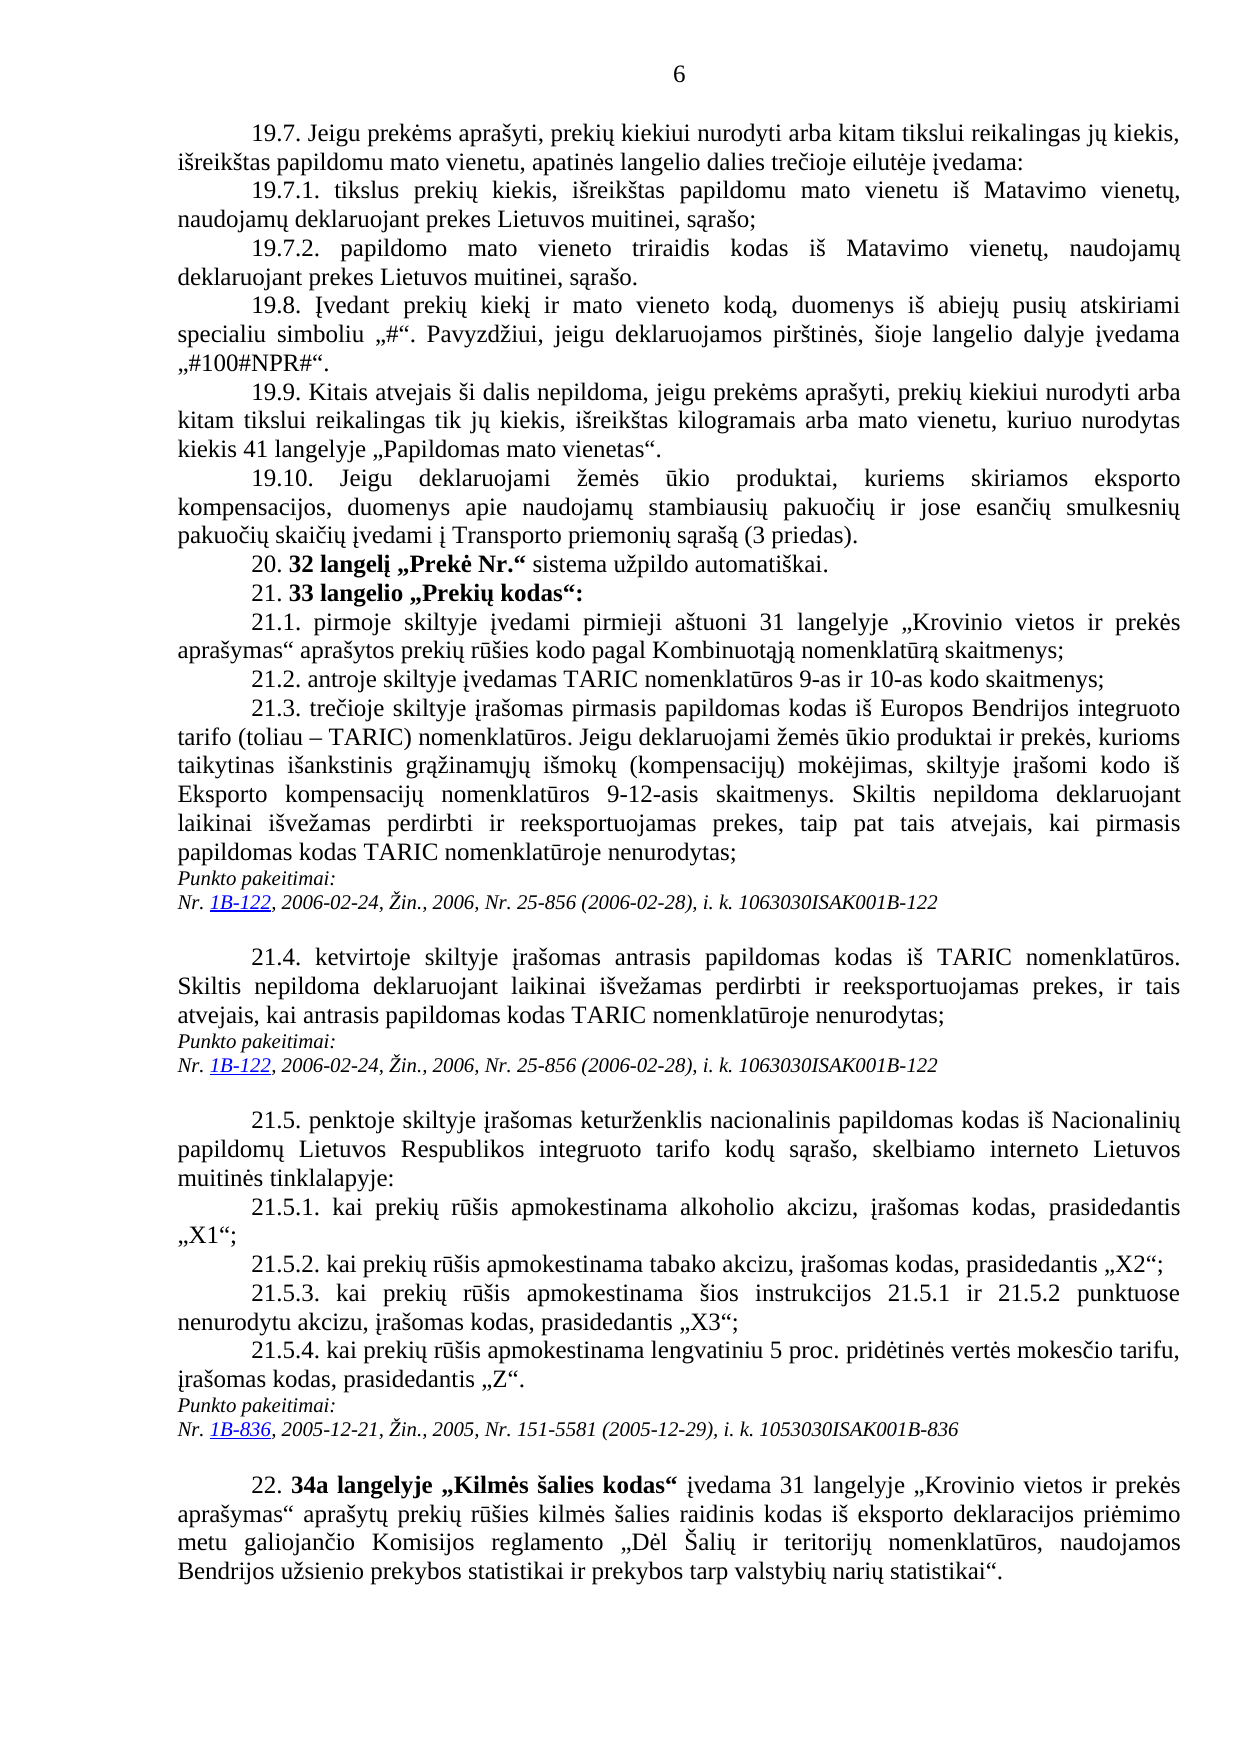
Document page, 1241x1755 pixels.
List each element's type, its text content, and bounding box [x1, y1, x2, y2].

text 21. 33 langelio „Prekių kodas“: [177, 578, 1181, 607]
text Nr. 1B-122, 2006-02-24, Žin., 2006, Nr. 25-856 (2006-02-28), i. k. 1063030ISAK001B-122 [177, 890, 1181, 914]
text Punkto pakeitimai: [177, 1029, 1181, 1053]
text 19.7.1. tikslus prekių kiekis, išreikštas papildomu mato vienetu iš Matavimo vienetų, naudojamų deklaruojant prekes Lietuvos muitinei, sąrašo; [177, 176, 1181, 233]
text 21.5.3. kai prekių rūšis apmokestinama šios instrukcijos 21.5.1 ir 21.5.2 punktuose nenurodytu akcizu, įrašomas kodas, prasidedantis „X3“; [177, 1278, 1181, 1336]
text 22. 34a langelyje „Kilmės šalies kodas“ įvedama 31 langelyje „Krovinio vietos ir prekės aprašymas“ aprašytų prekių rūšies kilmės šalies raidinis kodas iš eksporto deklaracijos priėmimo metu galiojančio Komisijos reglamento „Dėl Šalių ir teritorijų nomenklatūros, naudojamos Bendrijos užsienio prekybos statistikai ir prekybos tarp valstybių narių statistikai“. [177, 1470, 1181, 1585]
text Nr. 1B-836, 2005-12-21, Žin., 2005, Nr. 151-5581 (2005-12-29), i. k. 1053030ISAK001B-836 [177, 1417, 1181, 1441]
text 19.7. Jeigu prekėms aprašyti, prekių kiekiui nurodyti arba kitam tikslui reikalingas jų kiekis, išreikštas papildomu mato vienetu, apatinės langelio dalies trečioje eilutėje įvedama: [177, 118, 1181, 176]
text 21.3. trečioje skiltyje įrašomas pirmasis papildomas kodas iš Europos Bendrijos integruoto tarifo (toliau – TARIC) nomenklatūros. Jeigu deklaruojami žemės ūkio produktai ir prekės, kurioms taikytinas išankstinis grąžinamųjų išmokų (kompensacijų) mokėjimas, skiltyje įrašomi kodo iš Eksporto kompensacijų nomenklatūros 9-12-asis skaitmenys. Skiltis nepildoma deklaruojant laikinai išvežamas perdirbti ir reeksportuojamas prekes, taip pat tais atvejais, kai pirmasis papildomas kodas TARIC nomenklatūroje nenurodytas; [177, 693, 1181, 866]
text 21.5.1. kai prekių rūšis apmokestinama alkoholio akcizu, įrašomas kodas, prasidedantis „X1“; [177, 1192, 1181, 1249]
text 19.7.2. papildomo mato vieneto triraidis kodas iš Matavimo vienetų, naudojamų deklaruojant prekes Lietuvos muitinei, sąrašo. [177, 233, 1181, 291]
text 21.2. antroje skiltyje įvedamas TARIC nomenklatūros 9-as ir 10-as kodo skaitmenys; [177, 664, 1181, 693]
text Nr. 1B-122, 2006-02-24, Žin., 2006, Nr. 25-856 (2006-02-28), i. k. 1063030ISAK001B-122 [177, 1053, 1181, 1077]
text 21.4. ketvirtoje skiltyje įrašomas antrasis papildomas kodas iš TARIC nomenklatūros. Skiltis nepildoma deklaruojant laikinai išvežamas perdirbti ir reeksportuojamas prekes, ir tais atvejais, kai antrasis papildomas kodas TARIC nomenklatūroje nenurodytas; [177, 942, 1181, 1029]
text Punkto pakeitimai: [177, 1393, 1181, 1417]
text 21.1. pirmoje skiltyje įvedami pirmieji aštuoni 31 langelyje „Krovinio vietos ir prekės aprašymas“ aprašytos prekių rūšies kodo pagal Kombinuotąją nomenklatūrą skaitmenys; [177, 607, 1181, 664]
text 19.8. Įvedant prekių kiekį ir mato vieneto kodą, duomenys iš abiejų pusių atskiriami specialiu simboliu „#“. Pavyzdžiui, jeigu deklaruojamos pirštinės, šioje langelio dalyje įvedama „#100#NPR#“. [177, 291, 1181, 377]
text 21.5.4. kai prekių rūšis apmokestinama lengvatiniu 5 proc. pridėtinės vertės mokesčio tarifu, įrašomas kodas, prasidedantis „Z“. [177, 1336, 1181, 1393]
text Punkto pakeitimai: [177, 866, 1181, 890]
text 20. 32 langelį „Prekė Nr.“ sistema užpildo automatiškai. [177, 549, 1181, 578]
text 19.9. Kitais atvejais ši dalis nepildoma, jeigu prekėms aprašyti, prekių kiekiui nurodyti arba kitam tikslui reikalingas tik jų kiekis, išreikštas kilogramais arba mato vienetu, kuriuo nurodytas kiekis 41 langelyje „Papildomas mato vienetas“. [177, 377, 1181, 463]
text 21.5.2. kai prekių rūšis apmokestinama tabako akcizu, įrašomas kodas, prasidedantis „X2“; [177, 1249, 1181, 1278]
text 21.5. penktoje skiltyje įrašomas keturženklis nacionalinis papildomas kodas iš Nacionalinių papildomų Lietuvos Respublikos integruoto tarifo kodų sąrašo, skelbiamo interneto Lietuvos muitinės tinklalapyje: [177, 1106, 1181, 1192]
text 19.10. Jeigu deklaruojami žemės ūkio produktai, kuriems skiriamos eksporto kompensacijos, duomenys apie naudojamų stambiausių pakuočių ir jose esančių smulkesnių pakuočių skaičių įvedami į Transporto priemonių sąrašą (3 priedas). [177, 463, 1181, 549]
